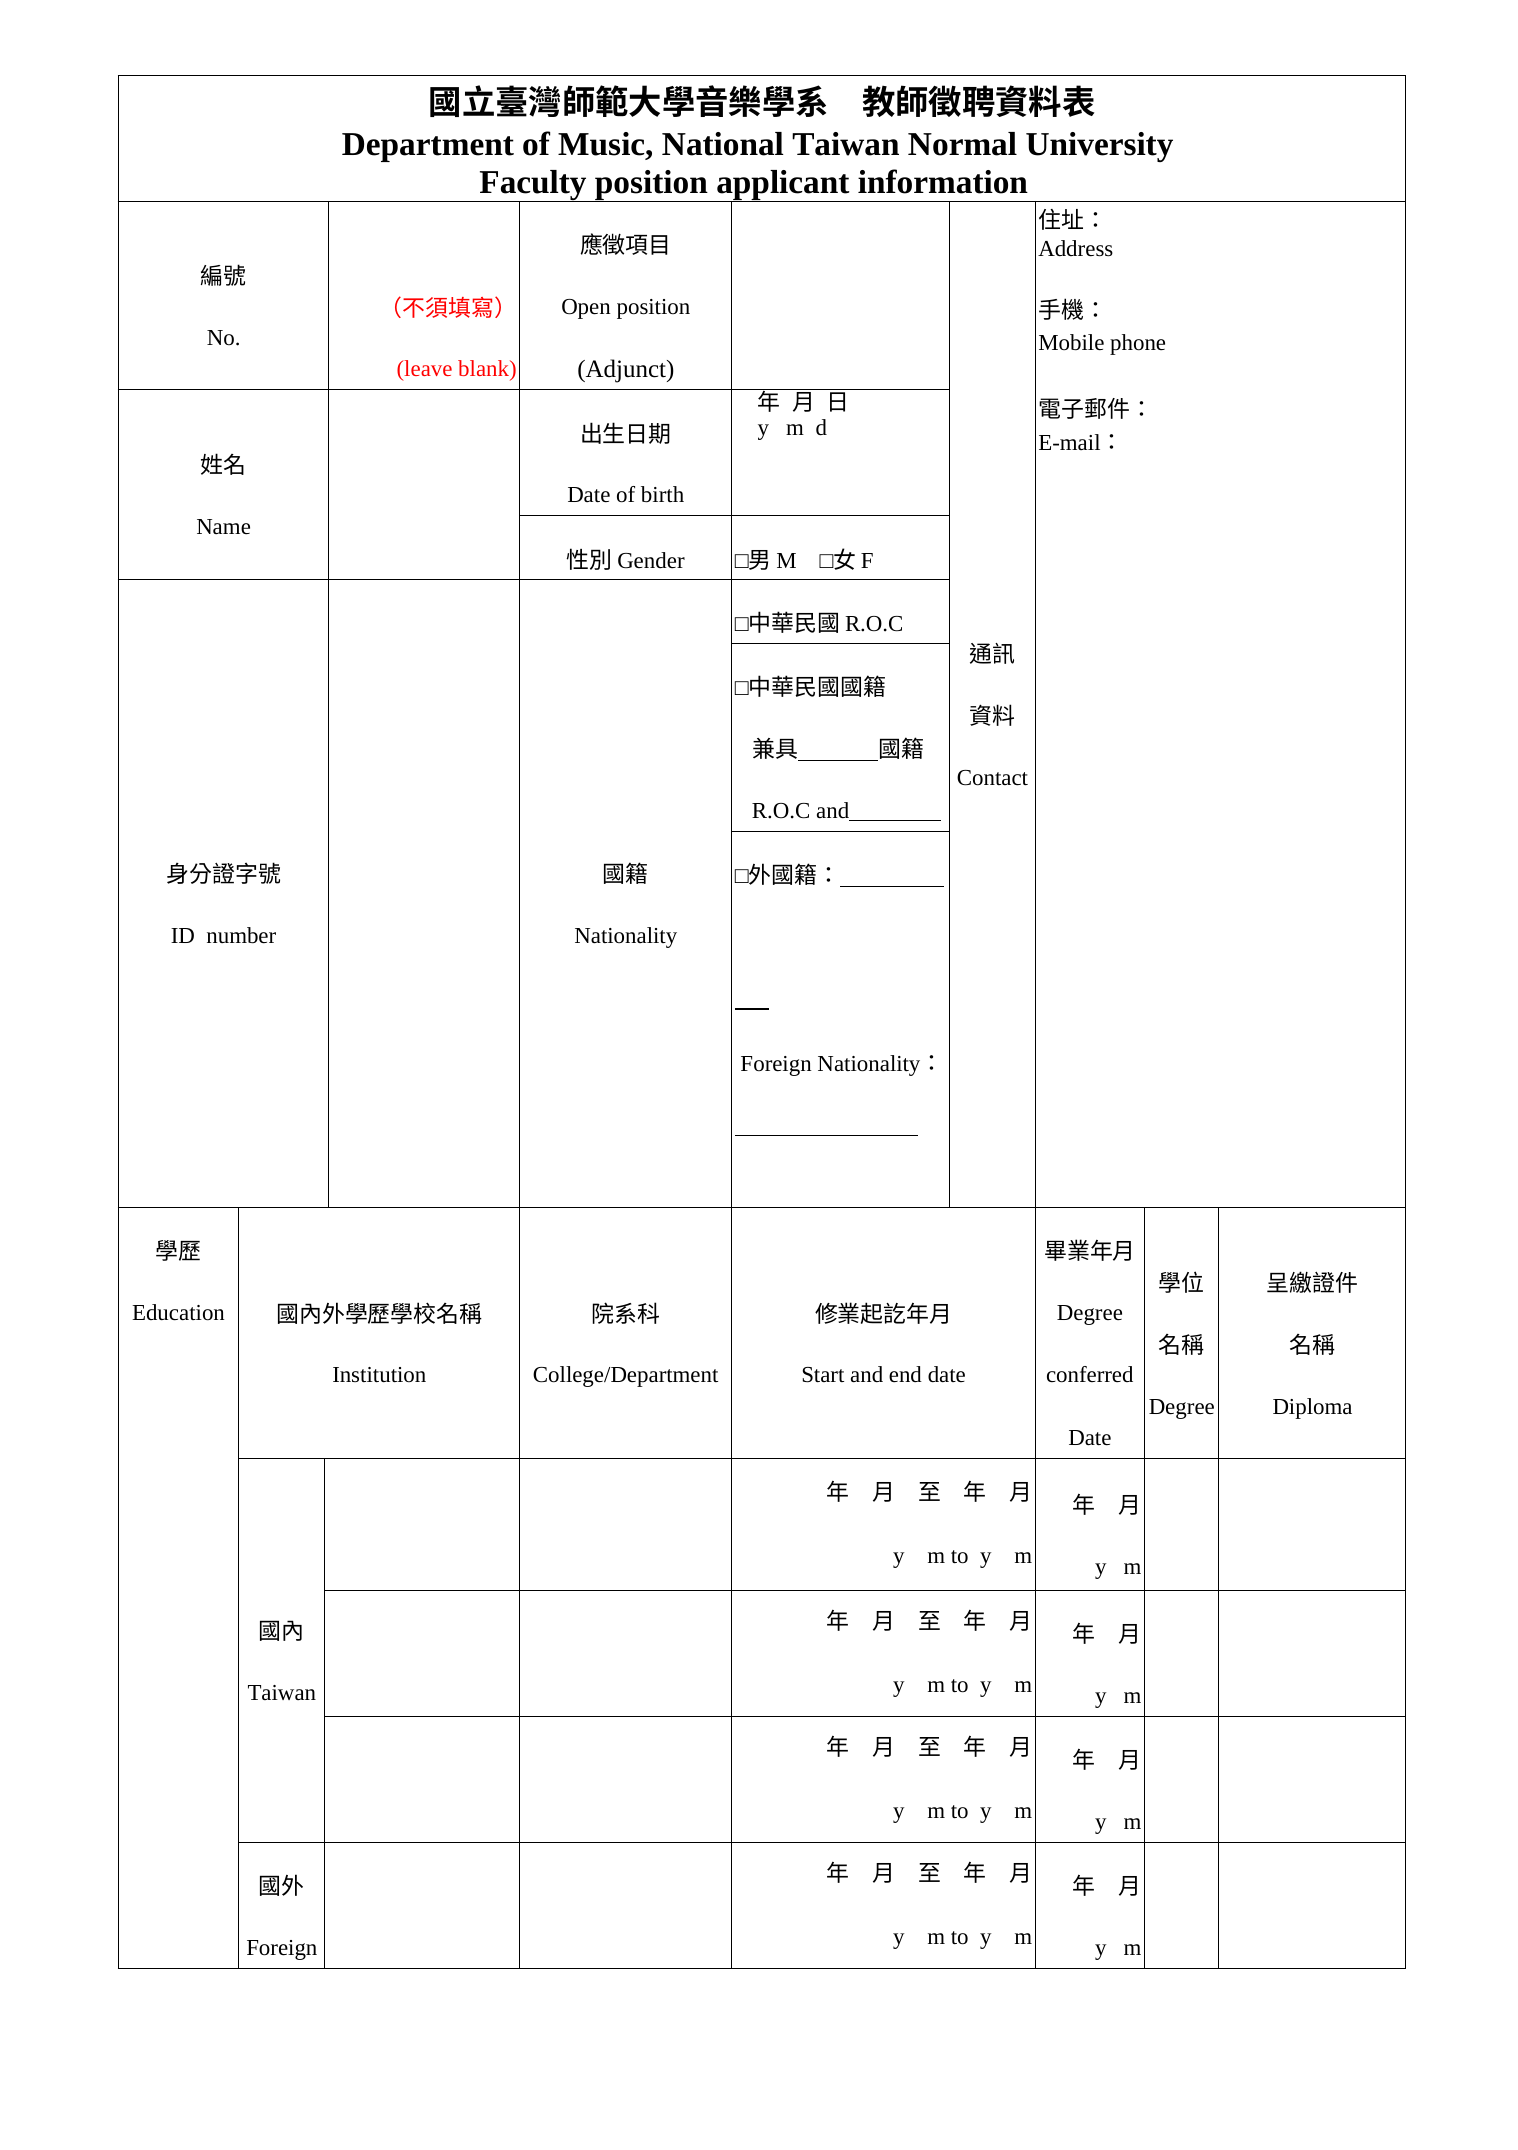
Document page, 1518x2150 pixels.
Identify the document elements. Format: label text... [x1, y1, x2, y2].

table_cell [1145, 1591, 1218, 1716]
table_cell 學歷 Education [119, 1208, 238, 1968]
table_cell 呈繳證件 名稱 Diploma [1219, 1208, 1405, 1458]
table_cell 年 月 至 年 月 y m to y m [732, 1843, 1035, 1968]
table_cell [325, 1459, 519, 1590]
table_cell [520, 1843, 731, 1968]
table_cell [325, 1843, 519, 1968]
table_cell □中華民國國籍 兼具 國籍 R.O.C and [732, 644, 949, 831]
table_cell 年 月 至 年 月 y m to y m [732, 1591, 1035, 1716]
table_cell [329, 390, 519, 579]
table_cell 畢業年月 Degree conferred Date [1036, 1208, 1144, 1458]
table_cell 出生日期 Date of birth [520, 390, 731, 515]
table_cell 學位 名稱 Degree [1145, 1208, 1218, 1458]
table_cell 編號 No. [119, 202, 328, 389]
table_cell 國內外學歷學校名稱 Institution [239, 1208, 519, 1458]
table_cell 年 月 日 y m d [732, 390, 949, 515]
table_cell □中華民國R.O.C [732, 580, 949, 642]
table_cell [520, 1591, 731, 1716]
table_cell [1145, 1717, 1218, 1842]
table_cell 通訊 資料 Contact [950, 202, 1035, 1207]
table_cell 年 月 至 年 月 y m to y m [732, 1717, 1035, 1842]
table_cell [1219, 1459, 1405, 1590]
table_cell （不須填寫） (leave blank) [329, 202, 519, 389]
table_cell [732, 202, 949, 389]
table_cell 國內Taiwan [239, 1459, 324, 1842]
table_cell 國外 Foreign [239, 1843, 324, 1968]
table_cell 年 月 y m [1036, 1843, 1144, 1968]
table_cell [1219, 1843, 1405, 1968]
table_cell □男M □女F [732, 516, 949, 579]
table_cell 修業起訖年月 Start and end date [732, 1208, 1035, 1458]
table_cell [520, 1459, 731, 1590]
table_cell 身分證字號 ID number [119, 580, 328, 1207]
table_cell [1219, 1717, 1405, 1842]
table_cell [520, 1717, 731, 1842]
table_cell [329, 580, 519, 1207]
table_cell 年 月 至 年 月 y m to y m [732, 1459, 1035, 1590]
table_cell [1145, 1843, 1218, 1968]
table_cell [1219, 1591, 1405, 1716]
table_header 國立臺灣師範大學音樂學系 教師徵聘資料表 Department of Music, National Taiwan Normal University Faculty position applicant information [119, 76, 1405, 201]
table_cell 年 月 y m [1036, 1591, 1144, 1716]
table_cell 國籍 Nationality [520, 580, 731, 1207]
table_cell 年 月 y m [1036, 1459, 1144, 1590]
table_cell 年 月 y m [1036, 1717, 1144, 1842]
table_cell 姓名 Name [119, 390, 328, 579]
table_cell 性別Gender [520, 516, 731, 579]
table_cell [325, 1591, 519, 1716]
table_cell 應徵項目 Open position (Adjunct) [520, 202, 731, 389]
table_cell □外國籍： 國 Foreign Nationality： 國 [732, 832, 949, 1207]
table_cell 院系科 College/Department [520, 1208, 731, 1458]
table_cell [325, 1717, 519, 1842]
table_cell [1145, 1459, 1218, 1590]
table_cell 住址： Address 手機： Mobile phone 電子郵件： E-mail： [1036, 202, 1405, 1207]
